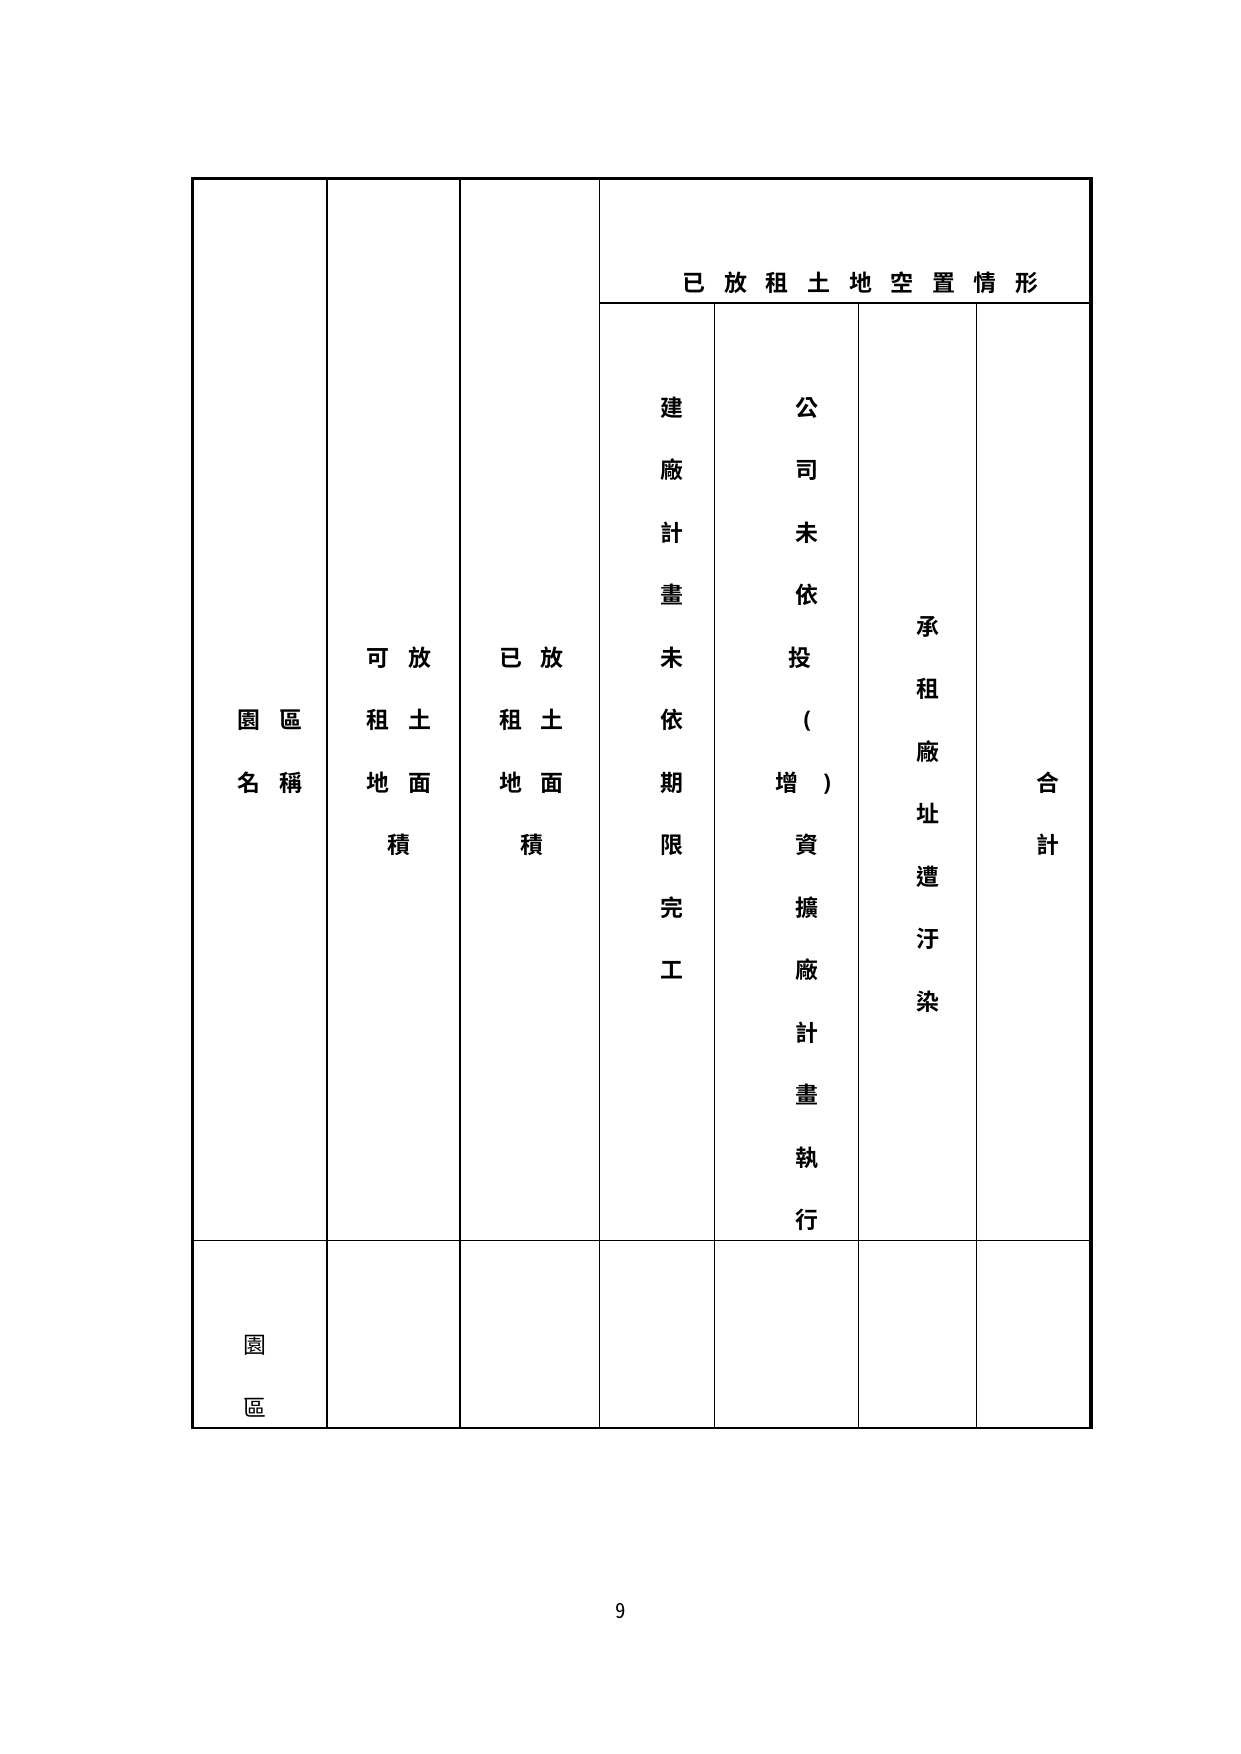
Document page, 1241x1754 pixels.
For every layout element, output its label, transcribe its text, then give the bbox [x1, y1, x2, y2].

table_header 已放租土地空置情形 [600, 180, 1089, 302]
table_cell 園區 [194, 1241, 326, 1427]
table_cell - [715, 1241, 858, 1427]
table_cell 承租廠址遭汙染 [859, 304, 976, 1240]
table_header 可放租土地面積 [328, 180, 459, 1240]
table_cell 建廠計畫未依期限完工 [600, 304, 714, 1240]
table_cell 合 計 [977, 304, 1089, 1240]
table_cell 公司未依投(增)資擴廠計畫執行 [715, 304, 858, 1240]
table_cell [328, 1241, 459, 1427]
table_header 已放租土地面積 [461, 180, 599, 1240]
table_header 園區名稱 [194, 180, 326, 1240]
table_cell [461, 1241, 599, 1427]
table_cell - [859, 1241, 976, 1427]
table_cell - [600, 1241, 714, 1427]
table_cell - [977, 1241, 1089, 1427]
